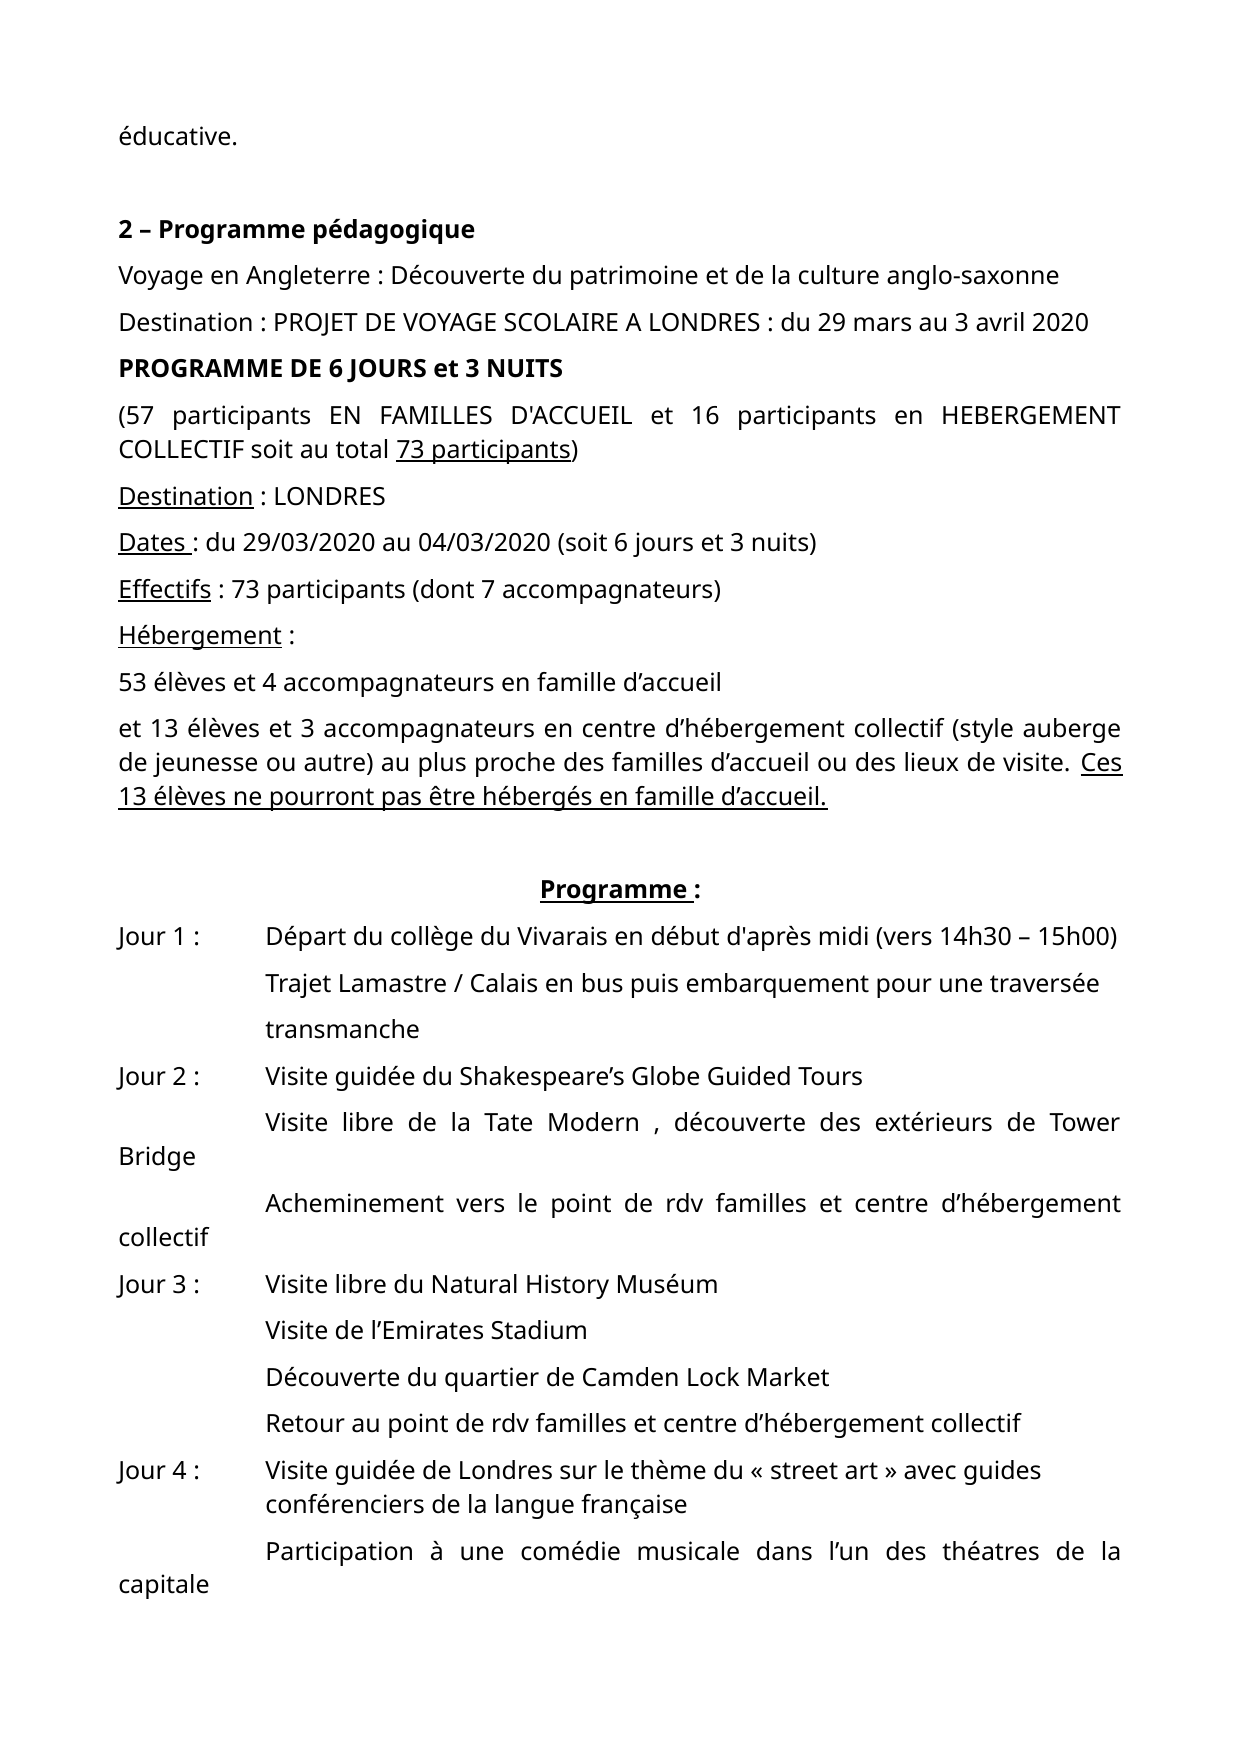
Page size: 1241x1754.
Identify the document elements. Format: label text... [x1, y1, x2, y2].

text Destination : PROJET DE VOYAGE SCOLAIRE A LONDRES : du 29 mars au 3 avril 2020 [118, 304, 1122, 338]
text Trajet Lamastre / Calais en bus puis embarquement pour une traversée [118, 965, 1122, 999]
text Visite libre de la Tate Modern , découverte des extérieurs de Tower Bridge [118, 1105, 1122, 1173]
text éducative. [118, 118, 1122, 152]
text transmanche [118, 1012, 1122, 1046]
text Visite de l’Emirates Stadium [118, 1313, 1122, 1347]
text (57 participants EN FAMILLES D'ACCUEIL et 16 participants en HEBERGEMENT COLLECTIF soit au total 73 participants) [118, 397, 1122, 466]
text PROGRAMME DE 6 JOURS et 3 NUITS [118, 351, 1122, 385]
text Jour 2 : Visite guidée du Shakespeare’s Globe Guided Tours [118, 1058, 1122, 1092]
text et 13 élèves et 3 accompagnateurs en centre d’hébergement collectif (style auberge de jeunesse ou autre) au plus proche des familles d’accueil ou des lieux de visite. Ces 13 élèves ne pourront pas être hébergés en famille d’accueil. [118, 711, 1122, 813]
text Voyage en Angleterre : Découverte du patrimoine et de la culture anglo-saxonne [118, 258, 1122, 292]
text Découverte du quartier de Camden Lock Market [118, 1359, 1122, 1393]
text Programme : [118, 872, 1122, 906]
text Acheminement vers le point de rdv familles et centre d’hébergement collectif [118, 1186, 1122, 1254]
text Dates : du 29/03/2020 au 04/03/2020 (soit 6 jours et 3 nuits) [118, 525, 1122, 559]
text Jour 1 : Départ du collège du Vivarais en début d'après midi (vers 14h30 – 15h00) [118, 919, 1122, 953]
text 2 – Programme pédagogique [118, 211, 1122, 245]
text Jour 3 : Visite libre du Natural History Muséum [118, 1266, 1122, 1300]
text Effectifs : 73 participants (dont 7 accompagnateurs) [118, 571, 1122, 605]
text Destination : LONDRES [118, 478, 1122, 512]
text Participation à une comédie musicale dans l’un des théatres de la capitale [118, 1533, 1122, 1601]
text 53 élèves et 4 accompagnateurs en famille d’accueil [118, 664, 1122, 698]
text Jour 4 : Visite guidée de Londres sur le thème du « street art » avec guides conférenciers de la langue française [118, 1452, 1122, 1521]
text Hébergement : [118, 618, 1122, 652]
text Retour au point de rdv familles et centre d’hébergement collectif [118, 1406, 1122, 1440]
